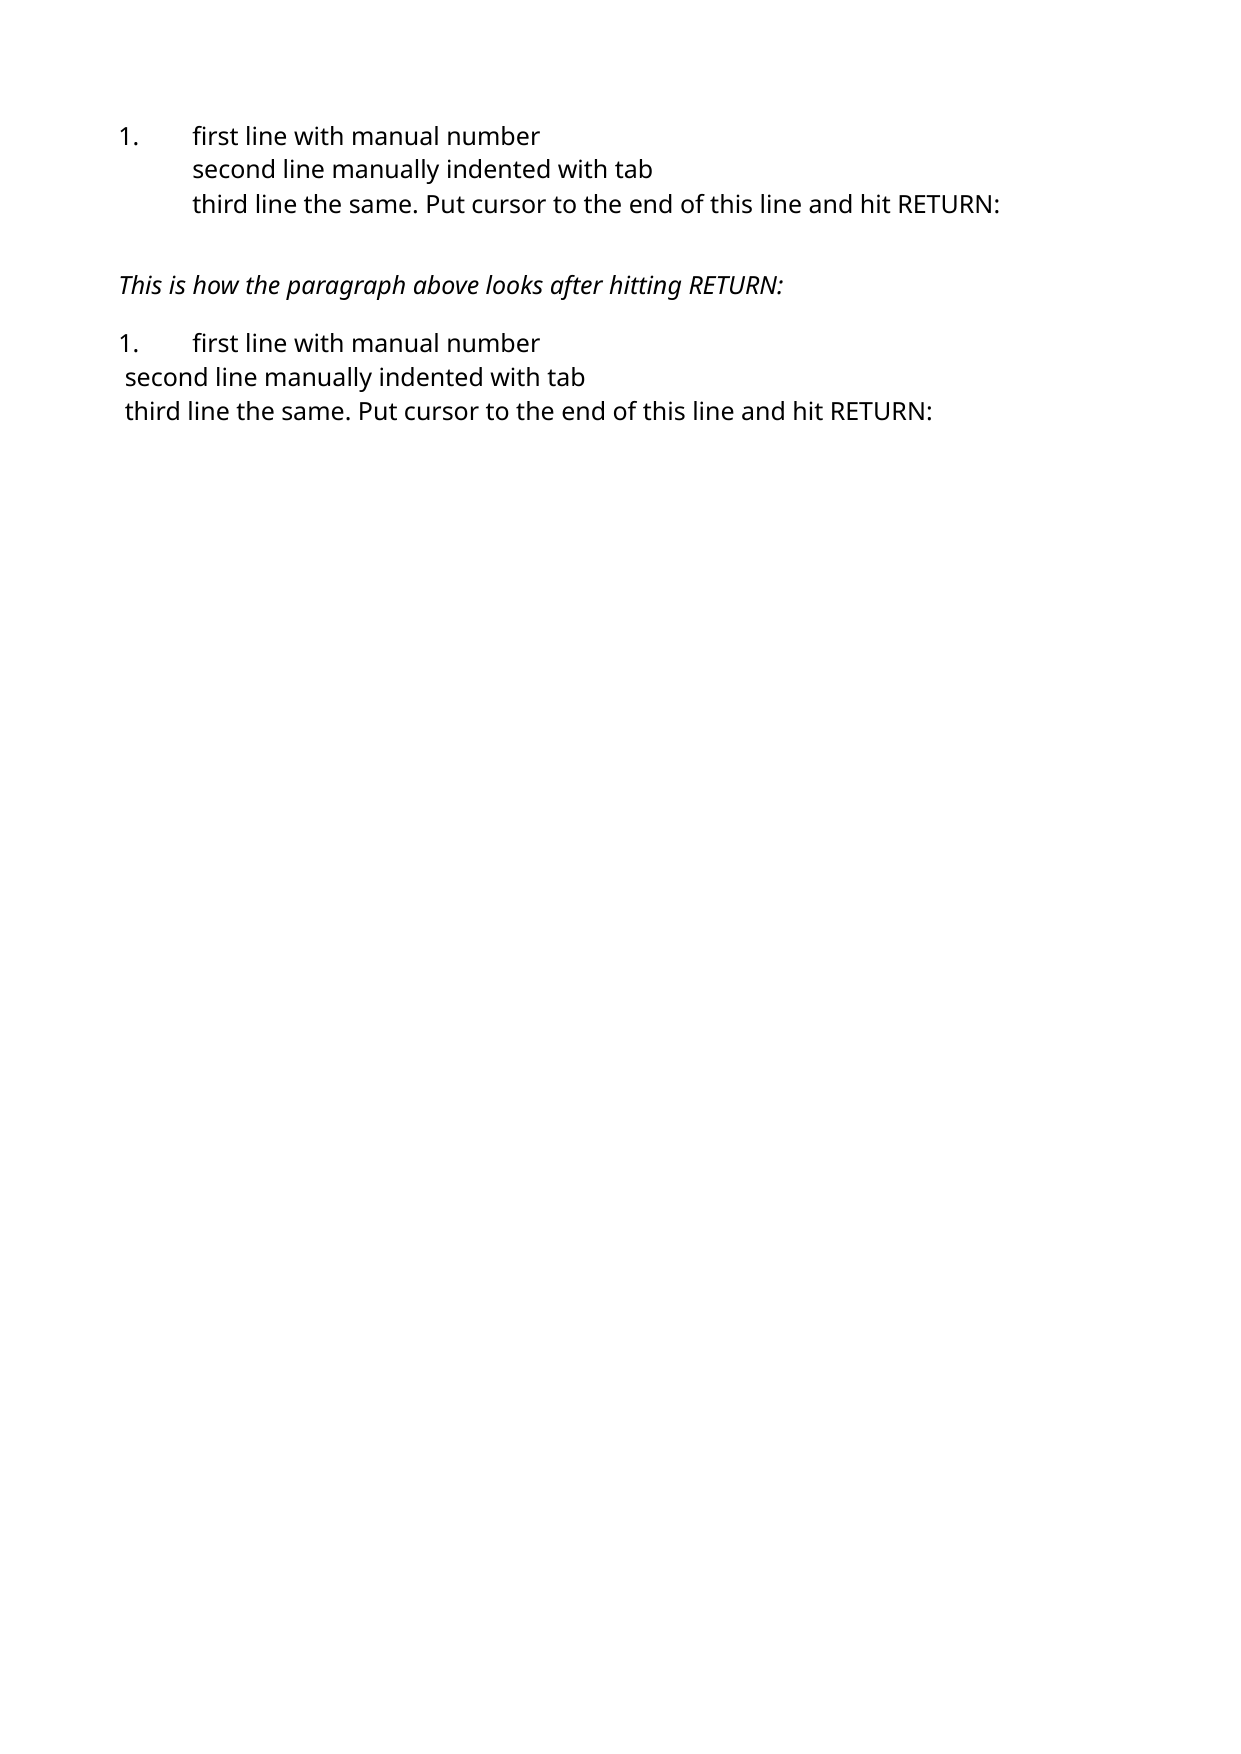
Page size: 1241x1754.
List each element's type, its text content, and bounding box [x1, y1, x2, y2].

text 1. first line with manual number second line manually indented with tab third line the same. Put cursor to the end of this line and hit RETURN: [118, 118, 1122, 220]
text This is how the paragraph above looks after hitting RETURN: [118, 268, 1122, 302]
text 1. first line with manual number second line manually indented with tab third line the same. Put cursor to the end of this line and hit RETURN: [118, 325, 1122, 427]
